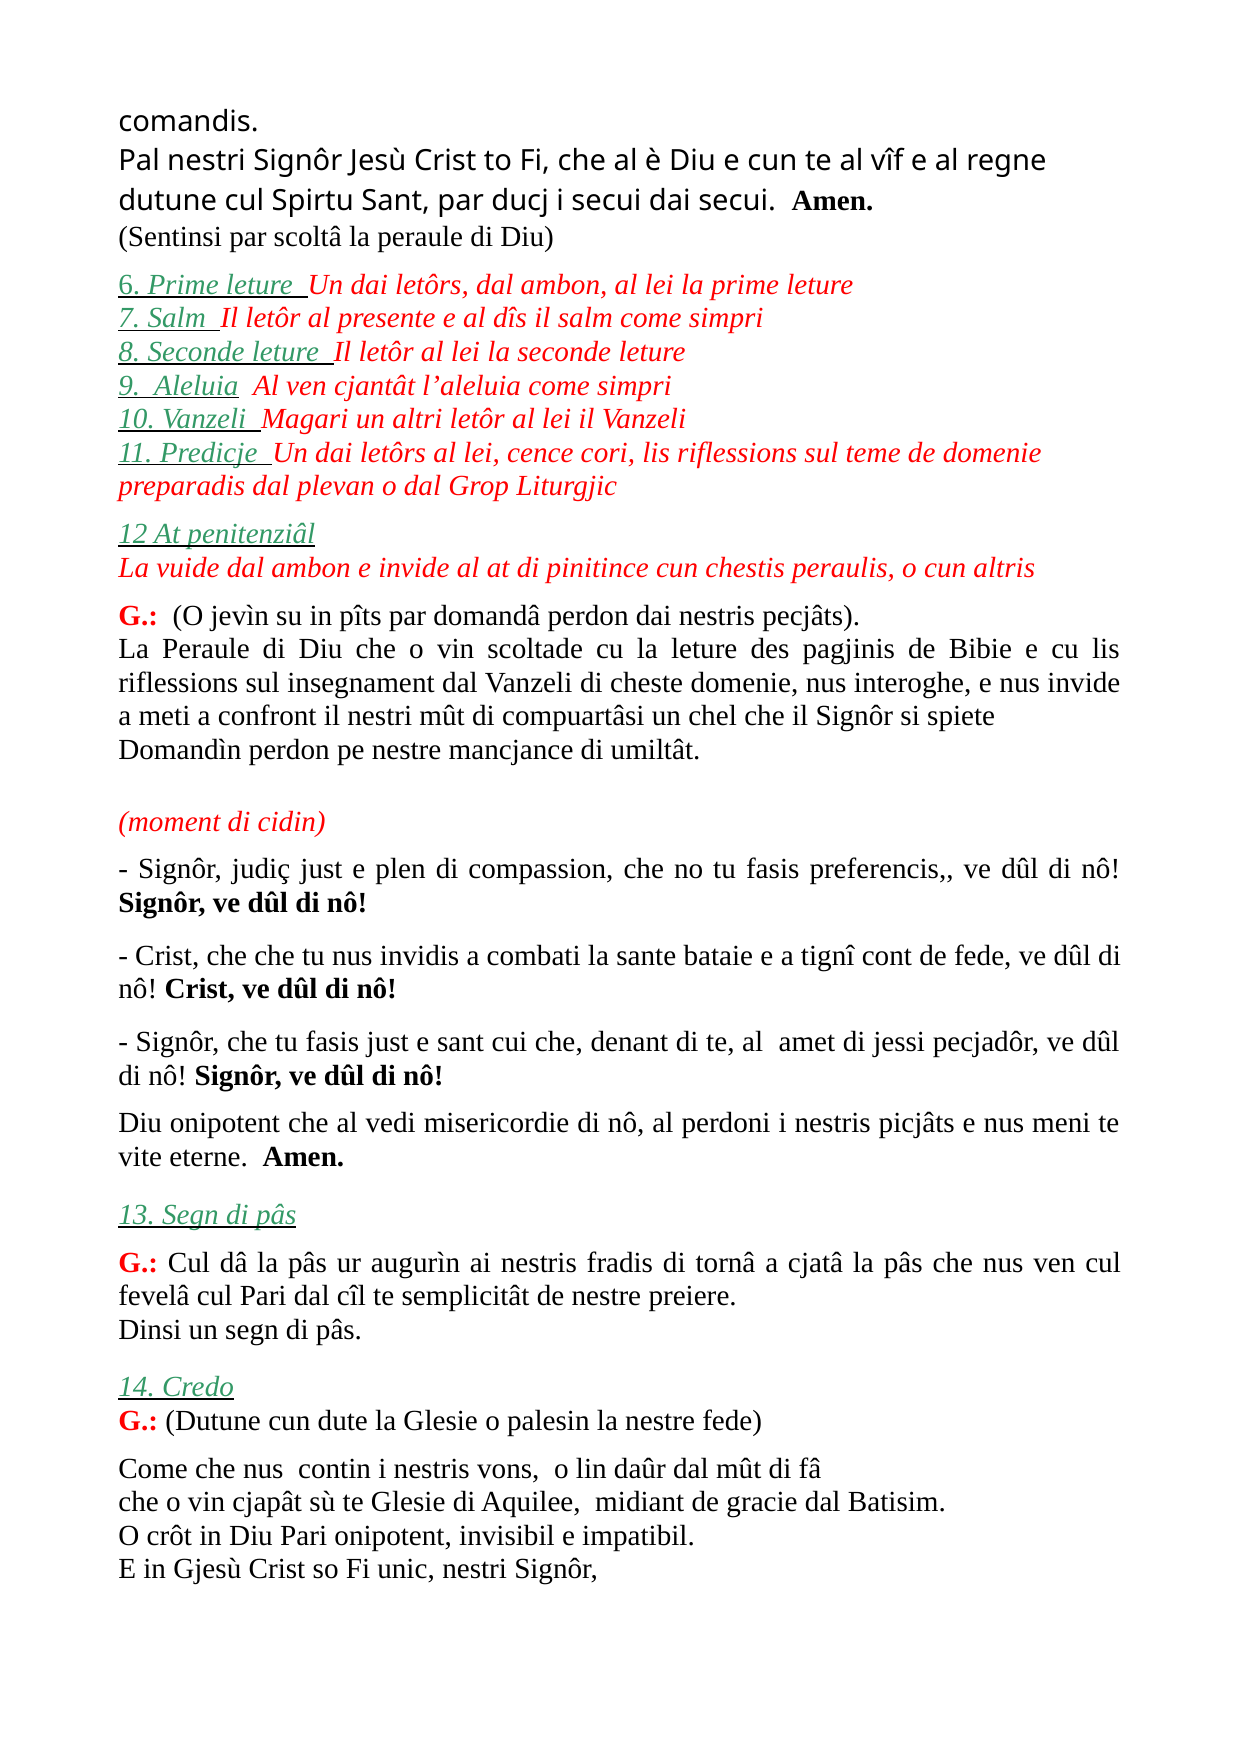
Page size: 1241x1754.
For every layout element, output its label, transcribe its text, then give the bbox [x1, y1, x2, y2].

text Diu onipotent che al vedi misericordie di nô, al perdoni i nestris picjâts e nus meni te vite eterne. Amen. [118, 1106, 1122, 1173]
text O crôt in Diu Pari onipotent, invisibil e impatibil. [118, 1518, 1122, 1551]
text Pal nestri Signôr Jesù Crist to Fi, che al è Diu e cun te al vîf e al regne [118, 140, 1122, 179]
text 12 At penitenziâl [118, 516, 1122, 550]
text che o vin cjapât sù te Glesie di Aquilee, midiant de gracie dal Batisim. [118, 1484, 1122, 1518]
text E in Gjesù Crist so Fi unic, nestri Signôr, [118, 1551, 1122, 1585]
text - Crist, che che tu nus invidis a combati la sante bataie e a tignî cont de fede, ve dûl di nô! Crist, ve dûl di nô! [118, 938, 1122, 1005]
text G.: (O jevìn su in pîts par domandâ perdon dai nestris pecjâts). [118, 598, 1122, 631]
text G.: Cul dâ la pâs ur augurìn ai nestris fradis di tornâ a cjatâ la pâs che nus ven cul fevelâ cul Pari dal cîl te semplicitât de nestre preiere. [118, 1245, 1122, 1312]
text (moment di cidin) [118, 804, 1122, 837]
text 14. Credo [118, 1369, 1122, 1403]
text 6. Prime leture Un dai letôrs, dal ambon, al lei la prime leture [118, 267, 1122, 301]
text (Sentinsi par scoltâ la peraule di Diu) [118, 219, 1122, 253]
text comandis. [118, 100, 1122, 140]
text dutune cul Spirtu Sant, par ducj i secui dai secui. Amen. [118, 179, 1122, 219]
text G.: (Dutune cun dute la Glesie o palesin la nestre fede) [118, 1403, 1122, 1436]
text 13. Segn di pâs [118, 1197, 1122, 1230]
text La Peraule di Diu che o vin scoltade cu la leture des pagjinis de Bibie e cu lis riflessions sul insegnament dal Vanzeli di cheste domenie, nus interoghe, e nus invide a meti a confront il nestri mût di compuartâsi un chel che il Signôr si spiete [118, 631, 1122, 732]
text La vuide dal ambon e invide al at di pinitince cun chestis peraulis, o cun altris [118, 550, 1122, 583]
text 10. Vanzeli Magari un altri letôr al lei il Vanzeli [118, 401, 1122, 435]
text 11. Predicje Un dai letôrs al lei, cence cori, lis riflessions sul teme de domenie preparadis dal plevan o dal Grop Liturgjic [118, 435, 1122, 502]
text 7. Salm Il letôr al presente e al dîs il salm come simpri [118, 301, 1122, 334]
text Domandìn perdon pe nestre mancjance di umiltât. [118, 732, 1122, 765]
text Dinsi un segn di pâs. [118, 1312, 1122, 1345]
text 9. Aleluia Al ven cjantât l’aleluia come simpri [118, 368, 1122, 401]
text 8. Seconde leture Il letôr al lei la seconde leture [118, 334, 1122, 368]
text - Signôr, judiç just e plen di compassion, che no tu fasis preferencis,, ve dûl di nô!Signôr, ve dûl di nô! [118, 852, 1122, 919]
text Come che nus contin i nestris vons, o lin daûr dal mût di fâ [118, 1451, 1122, 1484]
text - Signôr, che tu fasis just e sant cui che, denant di te, al amet di jessi pecjadôr, ve dûl di nô! Signôr, ve dûl di nô! [118, 1024, 1122, 1091]
